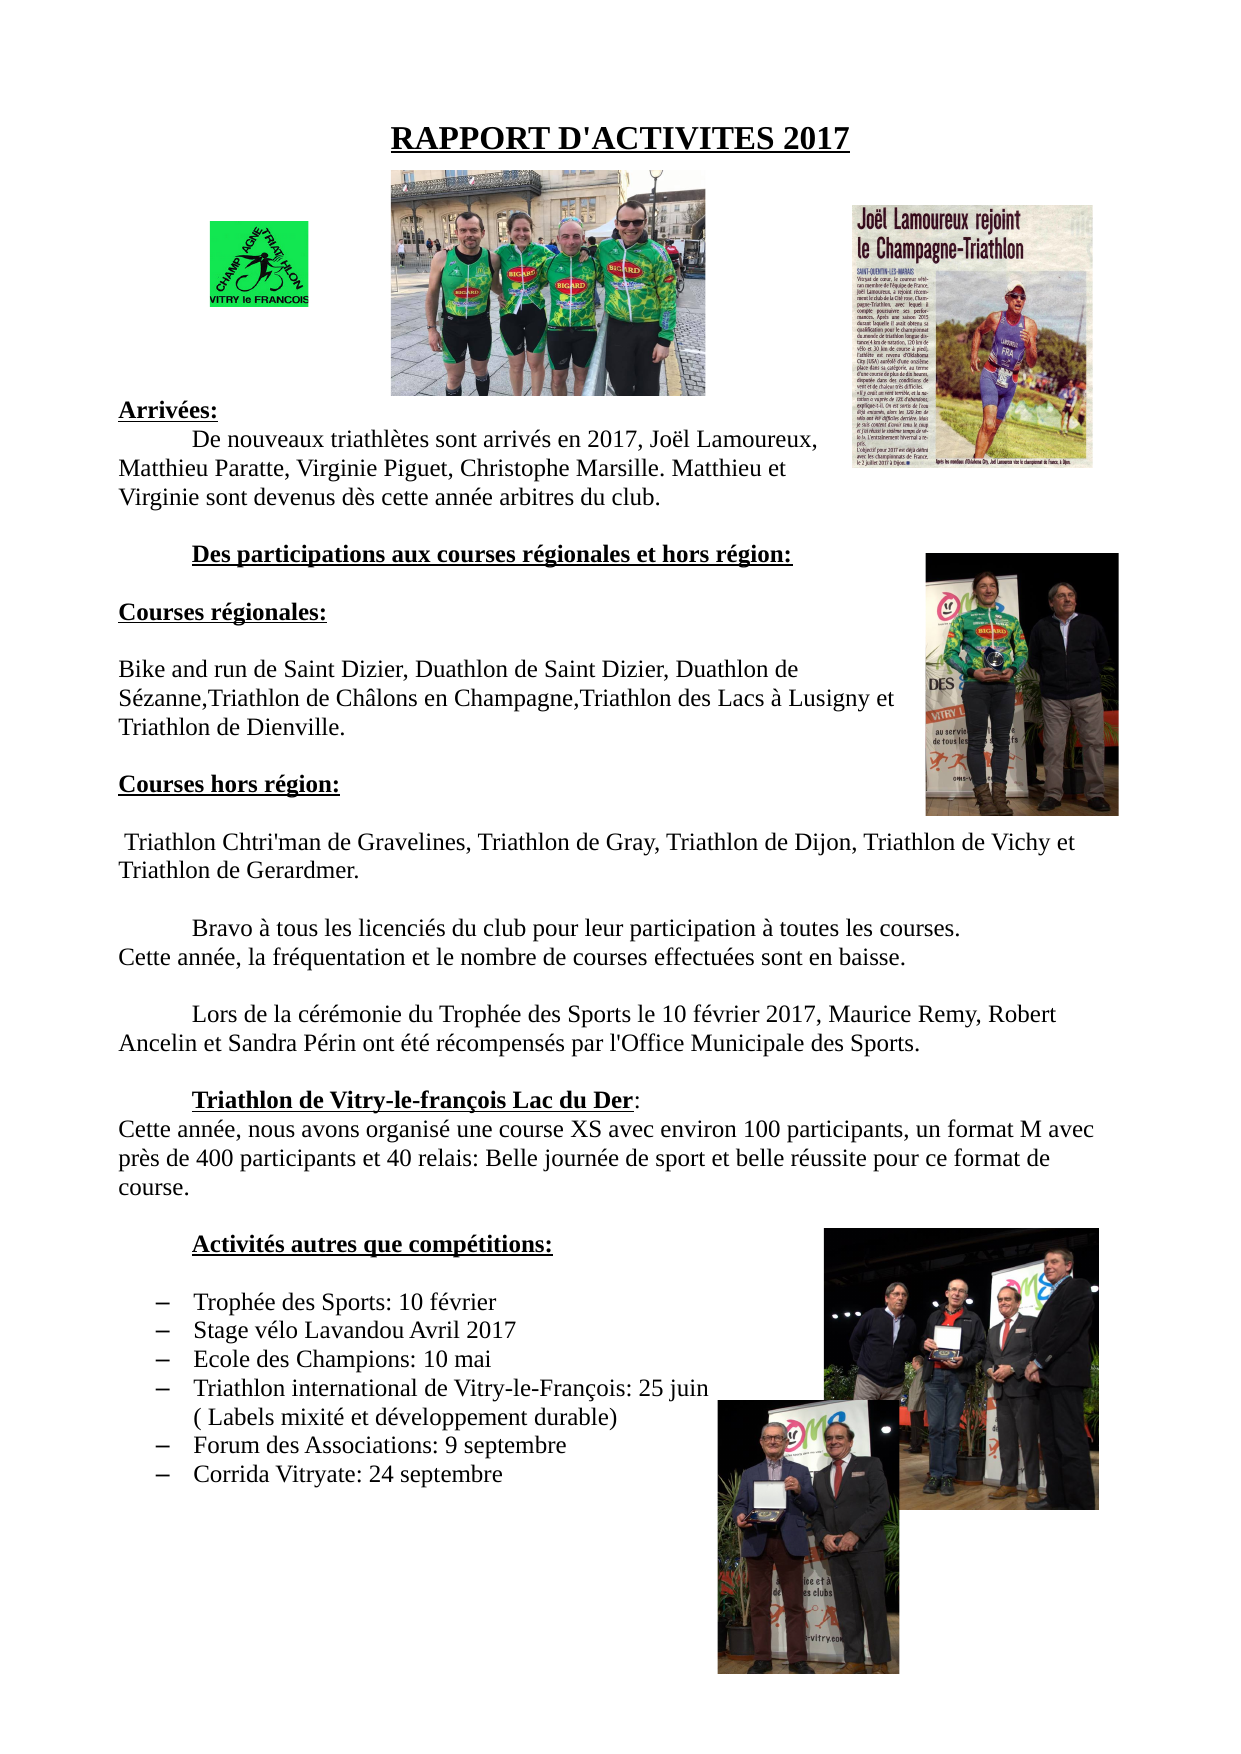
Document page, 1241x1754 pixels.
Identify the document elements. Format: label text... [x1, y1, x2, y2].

list Stage vélo Lavandou Avril 2017 [156, 1316, 823, 1344]
text De nouveaux triathlètes sont arrivés en 2017, Joël Lamoureux, Matthieu Paratte, Virginie Piguet, Christophe Marsille. Matthieu et Virginie sont devenus dès cette année arbitres du club. [118, 424, 1122, 511]
text Cette année, la fréquentation et le nombre de courses effectuées sont en baisse. [118, 942, 1122, 971]
picture [717, 1228, 1099, 1674]
list Trophée des Sports: 10 février [156, 1287, 823, 1316]
picture [390, 170, 706, 396]
text Courses régionales: [118, 597, 925, 626]
text Courses hors région: [118, 769, 925, 798]
list [1099, 1287, 1122, 1316]
text Triathlon Chtri'man de Gravelines, Triathlon de Gray, Triathlon de Dijon, Triathlon de Vichy et Triathlon de Gerardmer. [118, 827, 1122, 884]
list Corrida Vitryate: 24 septembre [156, 1459, 717, 1488]
text Lors de la cérémonie du Trophée des Sports le 10 février 2017, Maurice Remy, Robert Ancelin et Sandra Périn ont été récompensés par l'Office Municipale des Sports. [118, 999, 1122, 1057]
text Cette année, nous avons organisé une course XS avec environ 100 participants, un format M avec près de 400 participants et 40 relais: Belle journée de sport et belle réussite pour ce format de course. [118, 1114, 1122, 1201]
list [1099, 1344, 1122, 1373]
text Arrivées: [118, 156, 1122, 424]
picture [852, 205, 1093, 468]
picture [209, 221, 309, 307]
list [1099, 1316, 1122, 1344]
picture [925, 553, 1119, 816]
list Ecole des Champions: 10 mai [156, 1344, 823, 1373]
text Bravo à tous les licenciés du club pour leur participation à toutes les courses. [118, 913, 1122, 942]
text Des participations aux courses régionales et hors région: [118, 539, 1122, 568]
list [1099, 1459, 1122, 1488]
text Bike and run de Saint Dizier, Duathlon de Saint Dizier, Duathlon de Sézanne,Triathlon de Châlons en Champagne,Triathlon des Lacs à Lusigny et Triathlon de Dienville. [118, 654, 925, 741]
text Triathlon de Vitry-le-françois Lac du Der: [118, 1086, 1122, 1114]
text RAPPORT D'ACTIVITES 2017 [118, 118, 1122, 156]
list Forum des Associations: 9 septembre [156, 1431, 717, 1459]
list Triathlon international de Vitry-le-François: 25 juin [156, 1373, 823, 1402]
list ( Labels mixité et développement durable) [156, 1402, 717, 1431]
text Activités autres que compétitions: [118, 1229, 823, 1258]
